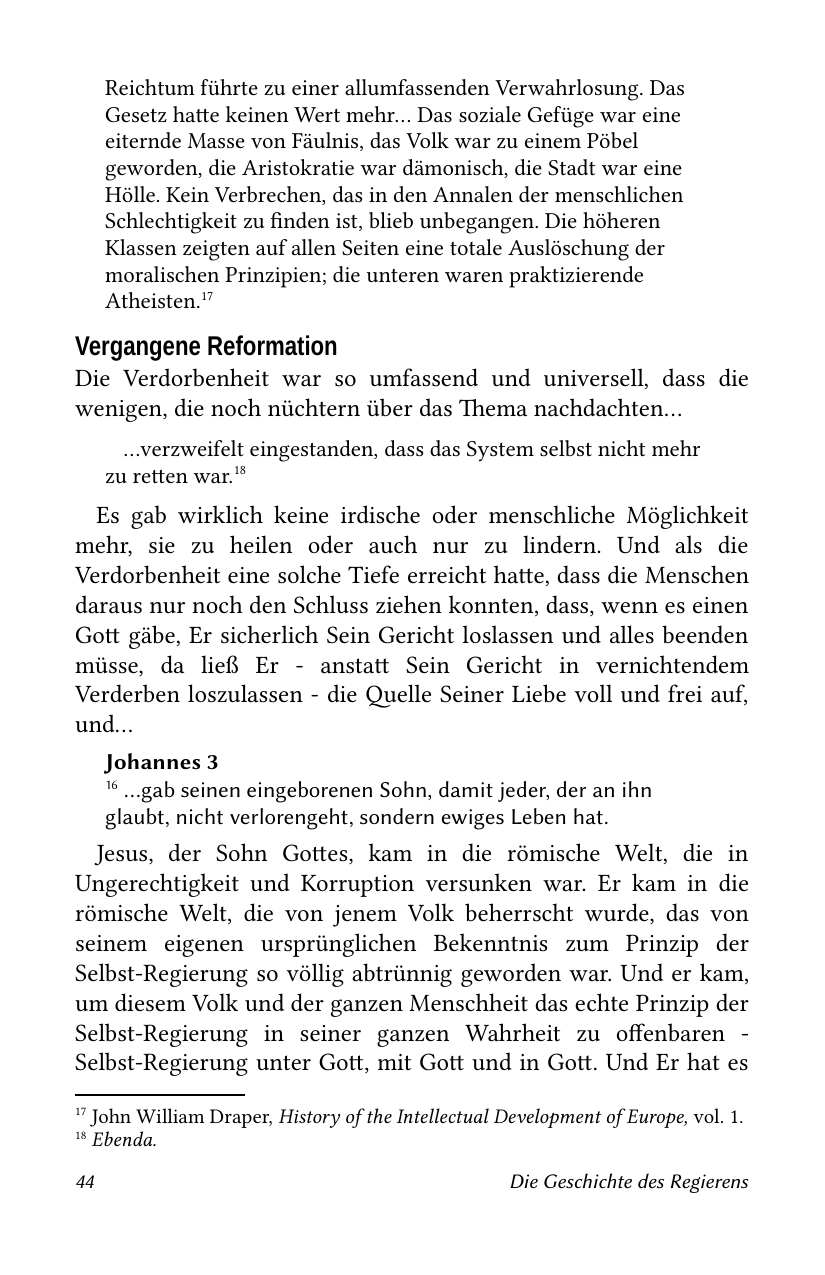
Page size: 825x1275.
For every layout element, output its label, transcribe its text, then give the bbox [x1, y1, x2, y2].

text John William Draper, History of the Intellectual Development of Europe, vol. 1. [75, 1104, 750, 1128]
text Johannes 3 [105, 749, 750, 775]
text Jesus, der Sohn Gottes, kam in die römische Welt, die in Ungerechtigkeit und Korruption versunken war. Er kam in die römische Welt, die von jenem Volk beherrscht wurde, das von seinem eigenen ursprünglichen Bekenntnis zum Prinzip der Selbst-Regierung so völlig abtrünnig geworden war. Und er kam, um diesem Volk und der ganzen Menschheit das echte Prinzip der Selbst-Regierung in seiner ganzen Wahrheit zu offenbaren - Selbst-Regierung unter Gott, mit Gott und in Gott. Und Er hat es [75, 839, 750, 1077]
text Es gab wirklich keine irdische oder menschliche Möglichkeit mehr, sie zu heilen oder auch nur zu lindern. Und als die Verdorbenheit eine solche Tiefe erreicht hatte, dass die Menschen daraus nur noch den Schluss ziehen konnten, dass, wenn es einen Gott gäbe, Er sicherlich Sein Gericht loslassen und alles beenden müsse, da ließ Er - anstatt Sein Gericht in vernichtendem Verderben loszulassen - die Quelle Seiner Liebe voll und frei auf, und… [75, 501, 750, 739]
text ...verzweifelt eingestanden, dass das System selbst nicht mehr zu retten war. [105, 436, 720, 489]
text Ebenda. [75, 1128, 750, 1152]
subtitle Vergangene Reformation [75, 330, 750, 361]
text Reichtum führte zu einer allumfassenden Verwahrlosung. Das Gesetz hatte keinen Wert mehr... Das soziale Gefüge war eine eiternde Masse von Fäulnis, das Volk war zu einem Pöbel geworden, die Aristokratie war dämonisch, die Stadt war eine Hölle. Kein Verbrechen, das in den Annalen der menschlichen Schlechtigkeit zu finden ist, blieb unbegangen. Die höheren Klassen zeigten auf allen Seiten eine totale Auslöschung der moralischen Prinzipien; die unteren waren praktizierende Atheisten. [105, 75, 720, 314]
text Die Verdorbenheit war so umfassend und universell, dass die wenigen, die noch nüchtern über das Thema nachdachten… [75, 364, 750, 422]
text 16 ...gab seinen eingeborenen Sohn, damit jeder, der an ihn glaubt, nicht verlorengeht, sondern ewiges Leben hat. [105, 777, 720, 830]
